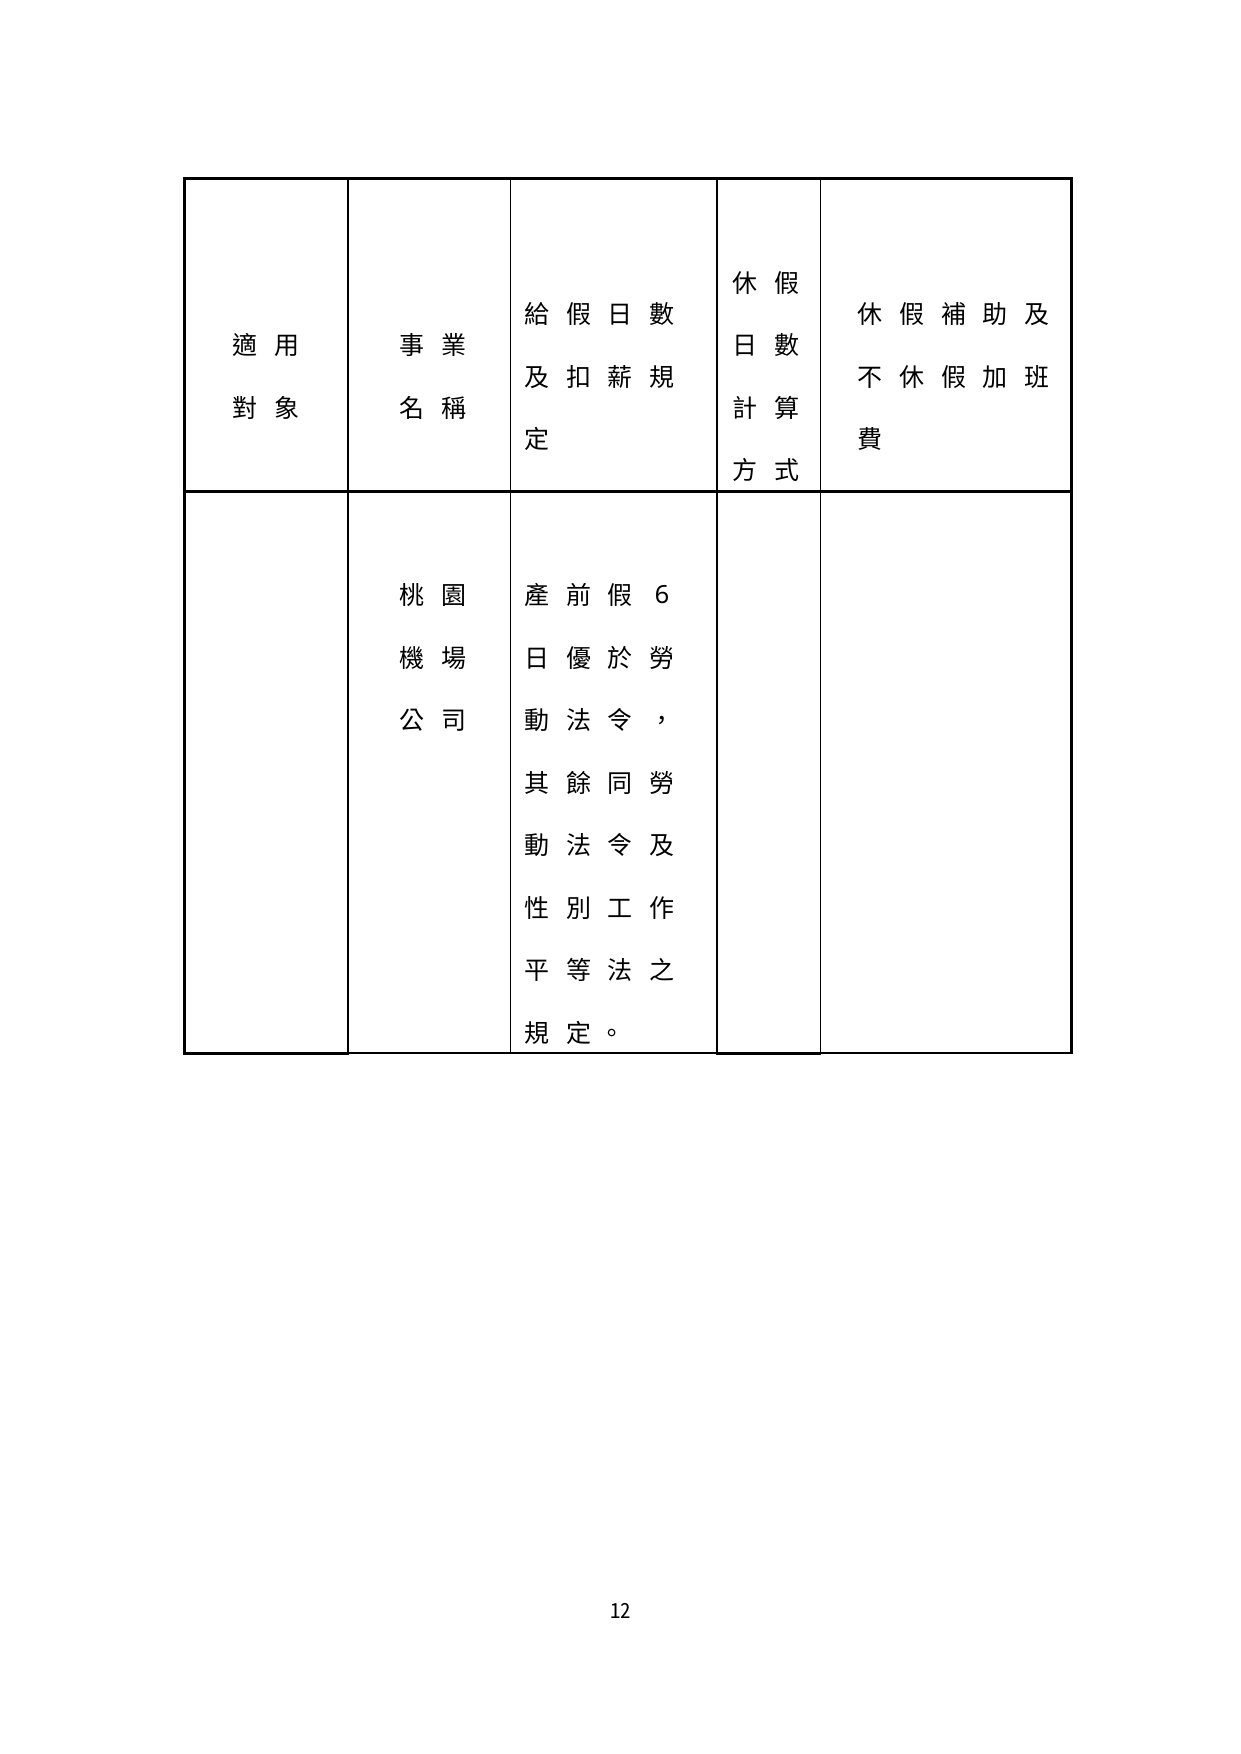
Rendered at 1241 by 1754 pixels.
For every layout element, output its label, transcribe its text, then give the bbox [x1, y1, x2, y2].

table_cell 桃園機場公司 [349, 493, 510, 1052]
table_cell [718, 493, 820, 1052]
table_header 休假補助及不休假加班費 [821, 180, 1070, 490]
table_header 事業名稱 [349, 180, 510, 490]
table_cell [186, 493, 347, 1052]
table_cell [821, 493, 1070, 1052]
table_header 適用對象 [186, 180, 347, 490]
table_header 休假日數計算方式 [718, 180, 820, 490]
table_header 給假日數及扣薪規定 [511, 180, 716, 490]
table_cell 產前假6日優於勞動法令，其餘同勞動法令及性別工作平等法之規定。 [511, 493, 716, 1052]
